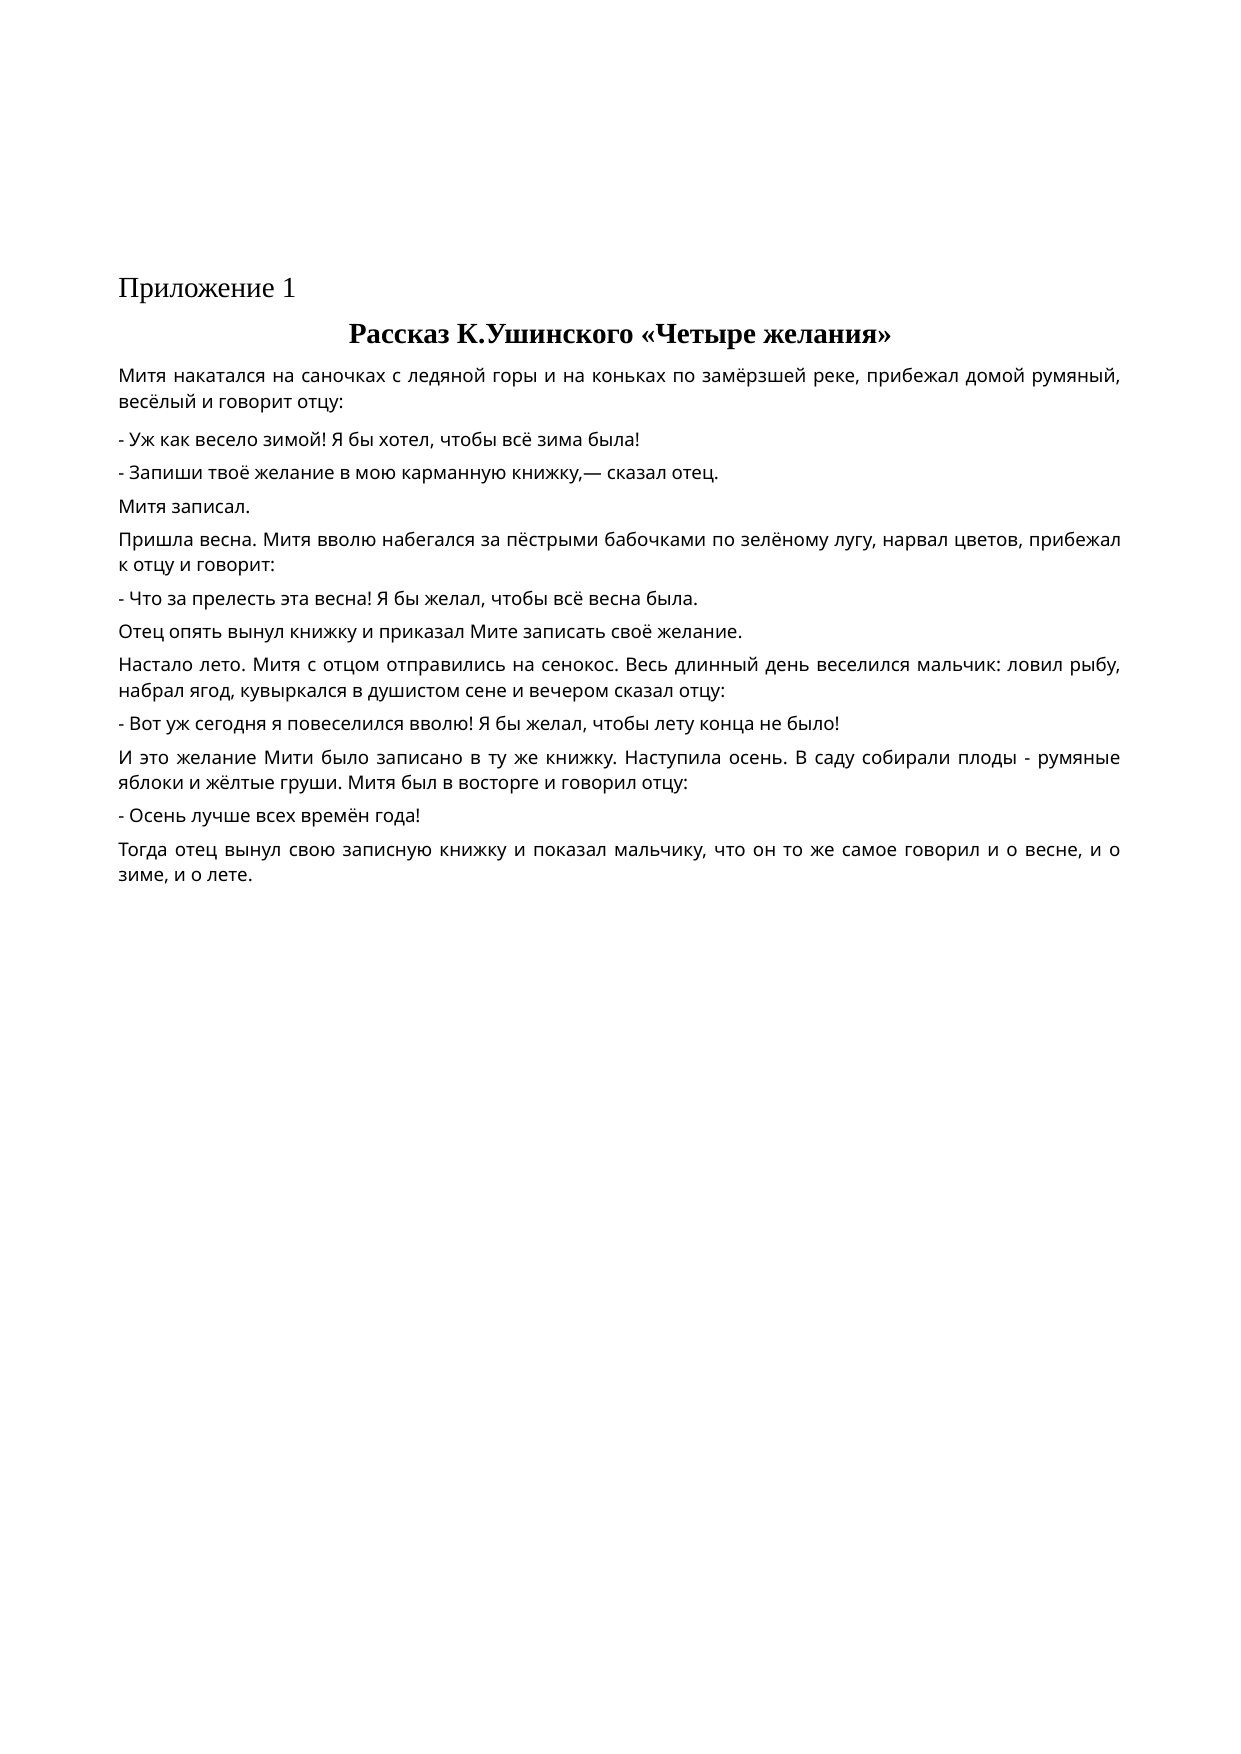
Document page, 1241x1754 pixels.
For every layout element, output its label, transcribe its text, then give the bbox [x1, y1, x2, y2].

text - Запиши твоё желание в мою карманную книжку,— сказал отец. [118, 459, 1122, 485]
text Настало лето. Митя с отцом отправились на сенокос. Весь длинный день веселился мальчик: ловил рыбу, набрал ягод, кувыркался в душистом сене и вечером сказал отцу: [118, 652, 1122, 703]
text - Уж как весело зимой! Я бы хотел, чтобы всё зима была! [118, 426, 1122, 452]
text Рассказ К.Ушинского «Четыре желания» [118, 317, 1122, 350]
text - Что за прелесть эта весна! Я бы желал, чтобы всё весна была. [118, 585, 1122, 611]
text И это желание Мити было записано в ту же книжку. Наступила осень. В саду собирали плоды - румяные яблоки и жёлтые груши. Митя был в восторге и говорил отцу: [118, 744, 1122, 795]
text Приложение 1 [118, 271, 1122, 304]
text Митя записал. [118, 493, 1122, 518]
text Тогда отец вынул свою записную книжку и показал мальчику, что он то же самое говорил и о весне, и о зиме, и о лете. [118, 836, 1122, 887]
text Пришла весна. Митя вволю набегался за пёстрыми бабочками по зелёному лугу, нарвал цветов, прибежал к отцу и говорит: [118, 526, 1122, 577]
text Отец опять вынул книжку и приказал Мите записать своё желание. [118, 618, 1122, 644]
text - Вот уж сегодня я повеселился вволю! Я бы желал, чтобы лету конца не было! [118, 711, 1122, 736]
text Митя накатался на саночках с ледяной горы и на коньках по замёрзшей реке, прибежал домой румяный, весёлый и говорит отцу: [118, 363, 1122, 414]
text - Осень лучше всех времён года! [118, 803, 1122, 828]
